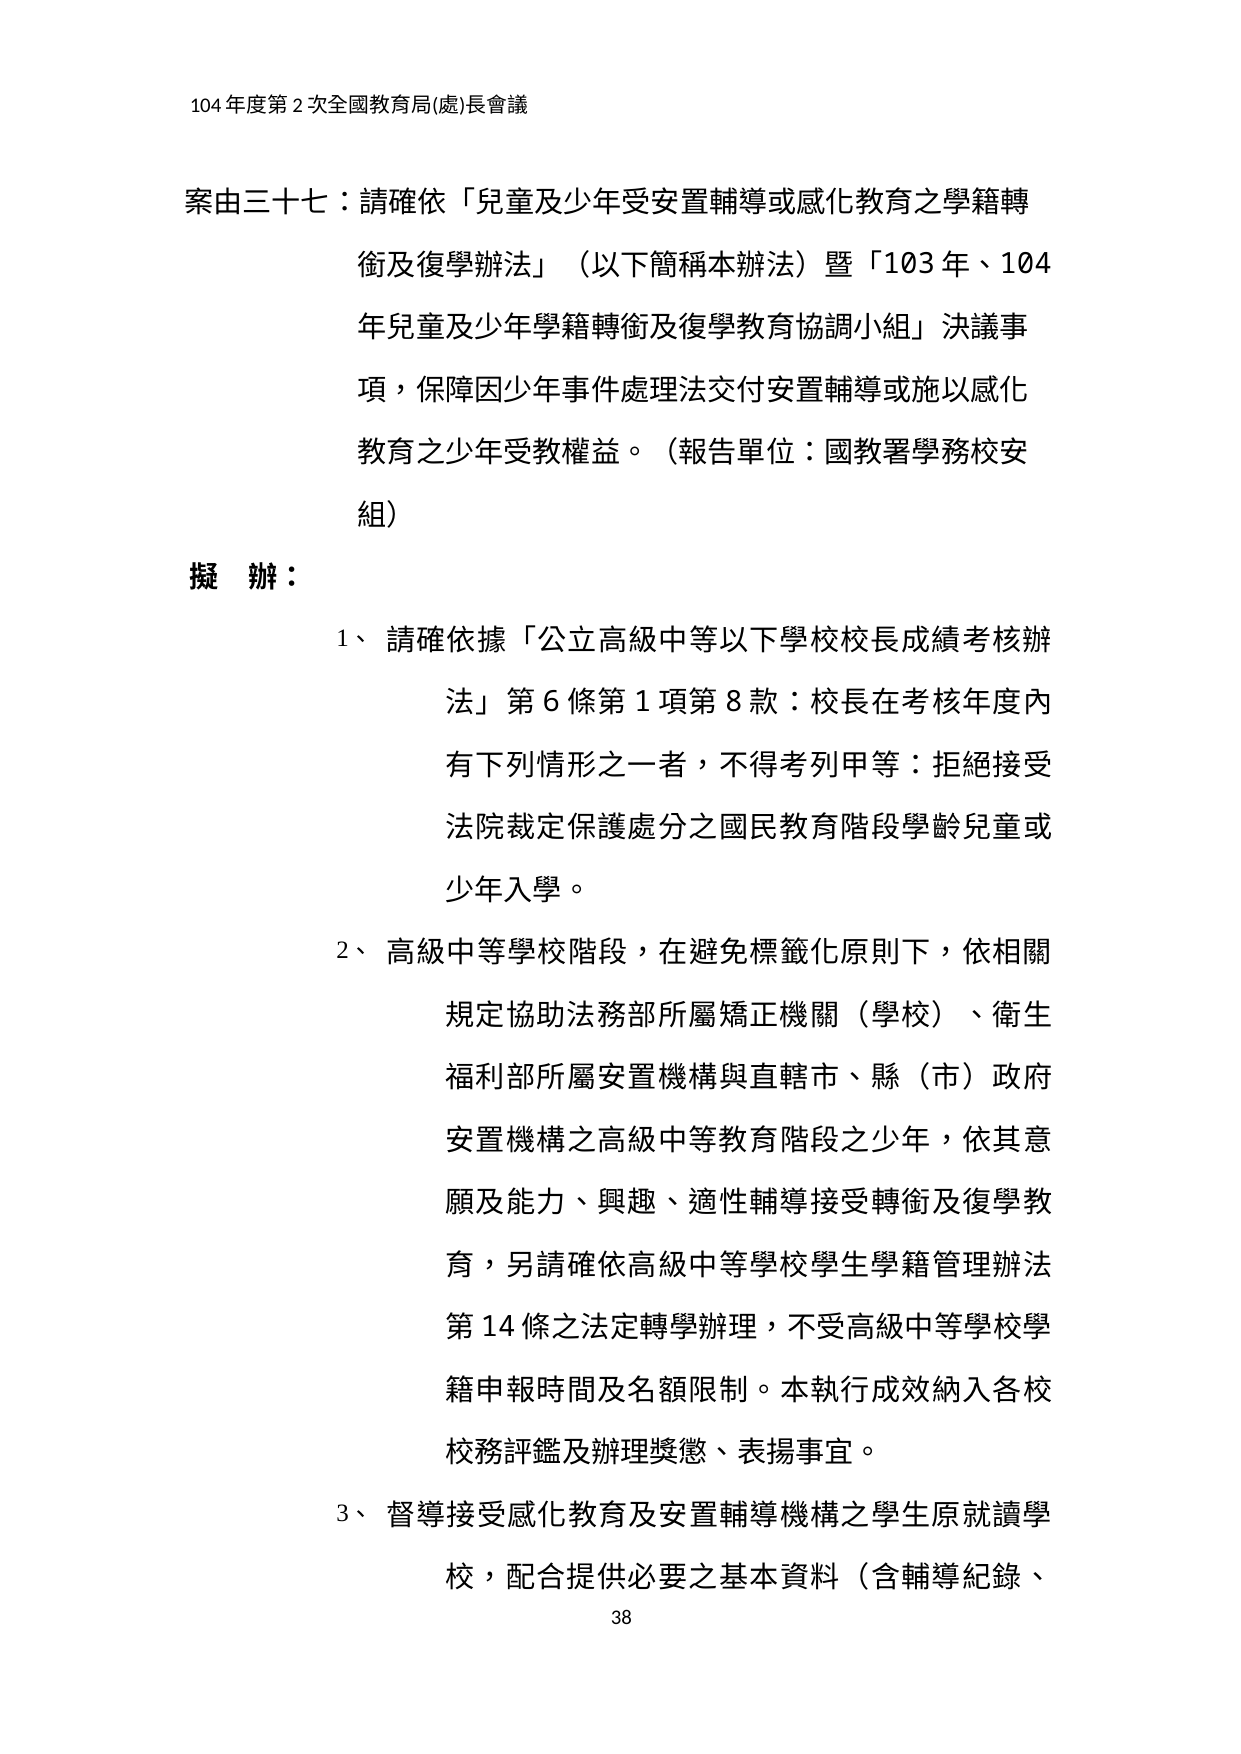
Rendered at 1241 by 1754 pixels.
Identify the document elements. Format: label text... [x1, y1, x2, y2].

list 請確依據「公立高級中等以下學校校長成績考核辦法」第6條第1項第8款：校長在考核年度內有下列情形之一者，不得考列甲等：拒絕接受法院裁定保護處分之國民教育階段學齡兒童或少年入學。 [336, 596, 1053, 908]
list 高級中等學校階段，在避免標籤化原則下，依相關規定協助法務部所屬矯正機關（學校）、衛生福利部所屬安置機構與直轄市、縣（市）政府安置機構之高級中等教育階段之少年，依其意願及能力、興趣、適性輔導接受轉銜及復學教育，另請確依高級中等學校學生學籍管理辦法第14條之法定轉學辦理，不受高級中等學校學籍申報時間及名額限制。本執行成效納入各校校務評鑑及辦理獎懲、表揚事宜。 [336, 908, 1053, 1471]
text 擬 辦： [189, 533, 1053, 596]
subtitle 案由三十七：請確依「兒童及少年受安置輔導或感化教育之學籍轉銜及復學辦法」（以下簡稱本辦法）暨「103年、104年兒童及少年學籍轉銜及復學教育協調小組」決議事項，保障因少年事件處理法交付安置輔導或施以感化教育之少年受教權益。（報告單位：國教署學務校安組） [184, 158, 1053, 533]
list 督導接受感化教育及安置輔導機構之學生原就讀學校，配合提供必要之基本資料（含輔導紀錄、個別輔導計畫、出缺席紀錄、學力評估、獎懲紀錄或特殊表現），以利訂定兒童及少年受安置輔導或感化教育期間之就學輔導或處遇計畫。 [336, 1471, 1053, 1596]
